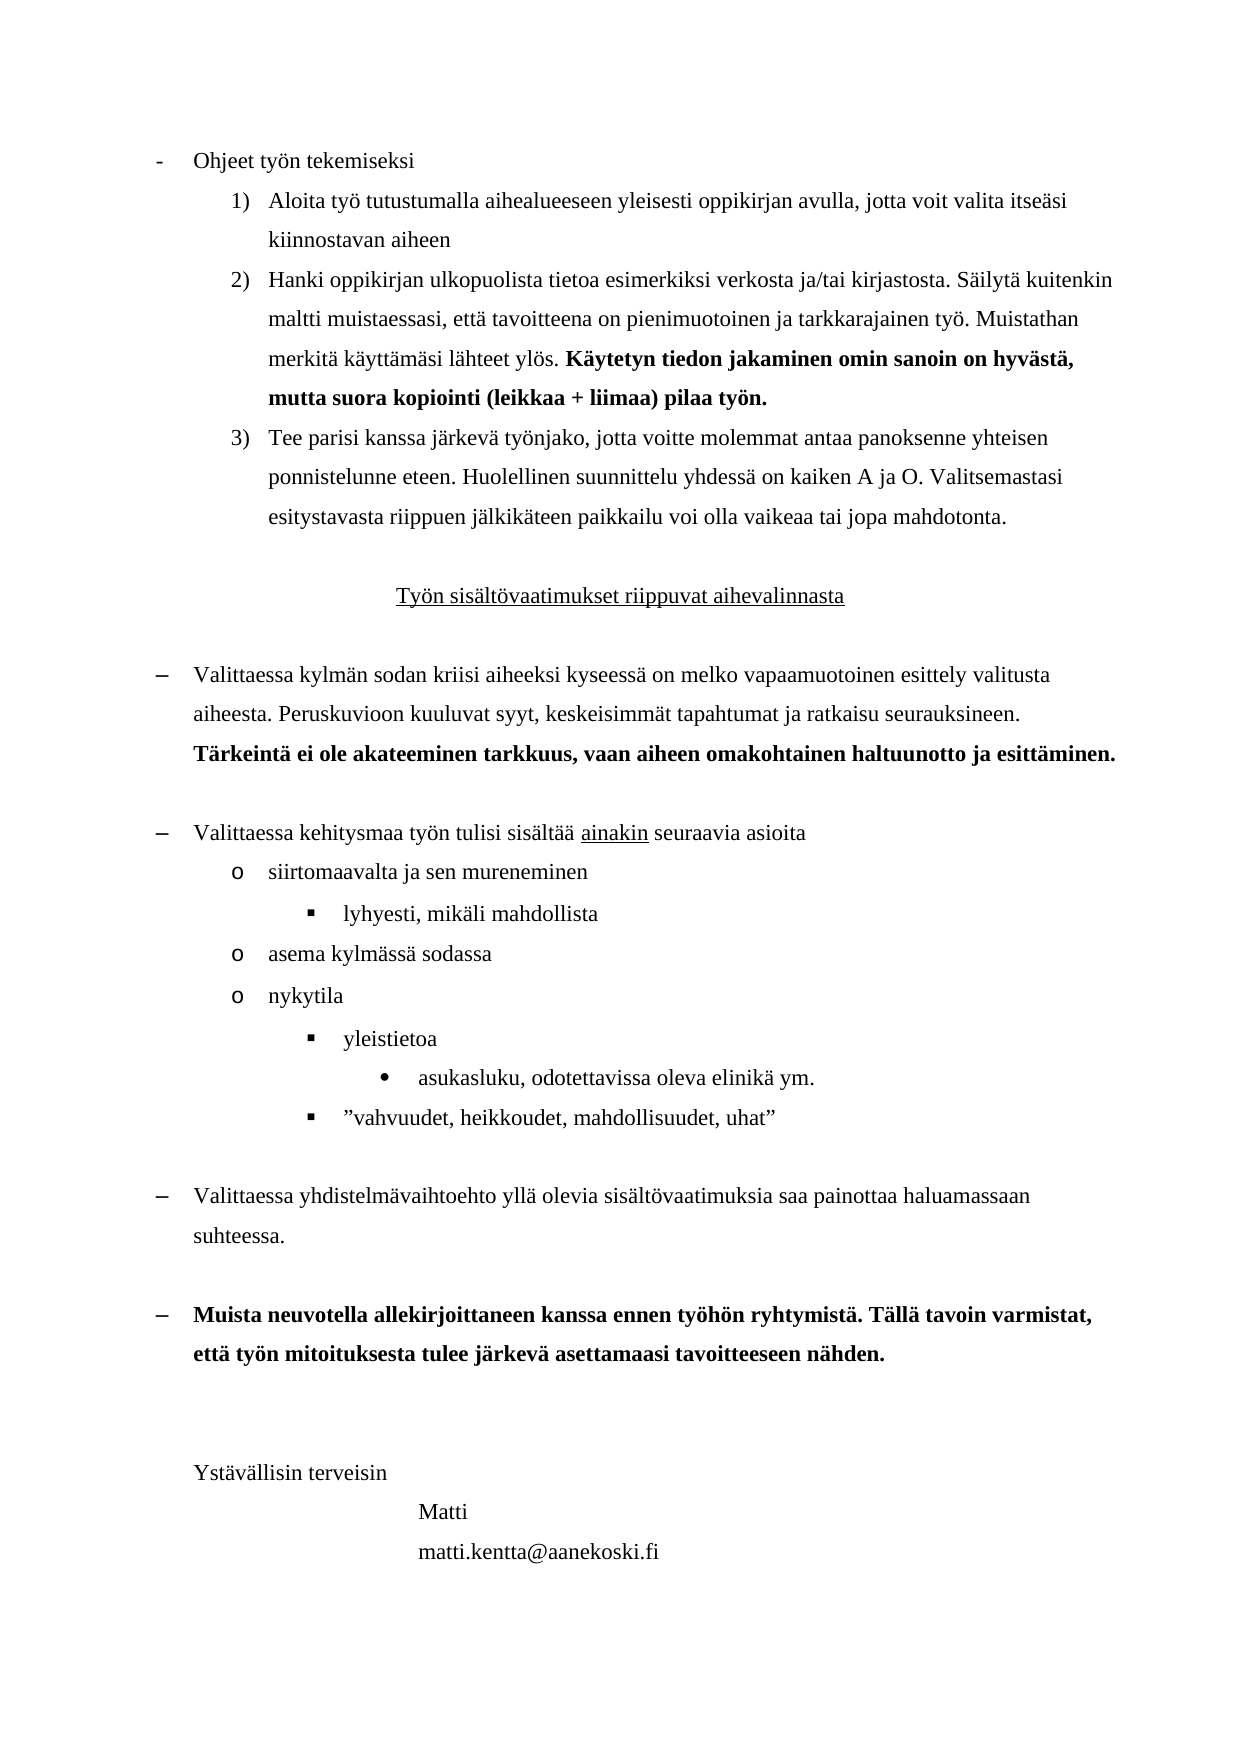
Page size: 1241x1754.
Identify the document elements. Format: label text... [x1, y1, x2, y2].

list Valittaessa kylmän sodan kriisi aiheeksi kyseessä on melko vapaamuotoinen esittely valitusta aiheesta. Peruskuvioon kuuluvat syyt, keskeisimmät tapahtumat ja ratkaisu seurauksineen. Tärkeintä ei ole akateeminen tarkkuus, vaan aiheen omakohtainen haltuunotto ja esittäminen. [156, 661, 1122, 766]
list Valittaessa yhdistelmävaihtoehto yllä olevia sisältövaatimuksia saa painottaa haluamassaan suhteessa. [156, 1182, 1122, 1248]
list asukasluku, odotettavissa oleva elinikä ym. [381, 1064, 1122, 1090]
list Valittaessa kehitysmaa työn tulisi sisältää ainakin seuraavia asioita [156, 819, 1122, 845]
list yleistietoa [306, 1024, 1122, 1051]
list Ohjeet työn tekemiseksi [156, 148, 1122, 174]
text Matti [118, 1498, 1122, 1525]
text matti.kentta@aanekoski.fi [118, 1538, 1122, 1564]
list Tee parisi kanssa järkevä työnjako, jotta voitte molemmat antaa panoksenne yhteisen ponnistelunne eteen. Huolellinen suunnittelu yhdessä on kaiken A ja O. Valitsemastasi esitystavasta riippuen jälkikäteen paikkailu voi olla vaikeaa tai jopa mahdotonta. [231, 424, 1122, 529]
list lyhyesti, mikäli mahdollista [306, 901, 1122, 927]
list nykytila [231, 982, 1122, 1011]
text Ystävällisin terveisin [118, 1459, 1122, 1485]
list Muista neuvotella allekirjoittaneen kanssa ennen työhön ryhtymistä. Tällä tavoin varmistat, että työn mitoituksesta tulee järkevä asettamaasi tavoitteeseen nähden. [156, 1301, 1122, 1367]
list siirtomaavalta ja sen mureneminen [231, 858, 1122, 886]
list Aloita työ tutustumalla aihealueeseen yleisesti oppikirjan avulla, jotta voit valita itseäsi kiinnostavan aiheen [231, 187, 1122, 253]
list ”vahvuudet, heikkoudet, mahdollisuudet, uhat” [306, 1103, 1122, 1130]
list asema kylmässä sodassa [231, 940, 1122, 968]
text Työn sisältövaatimukset riippuvat aihevalinnasta [118, 582, 1122, 608]
list Hanki oppikirjan ulkopuolista tietoa esimerkiksi verkosta ja/tai kirjastosta. Säilytä kuitenkin maltti muistaessasi, että tavoitteena on pienimuotoinen ja tarkkarajainen työ. Muistathan merkitä käyttämäsi lähteet ylös. Käytetyn tiedon jakaminen omin sanoin on hyvästä, mutta suora kopiointi (leikkaa + liimaa) pilaa työn. [231, 266, 1122, 411]
